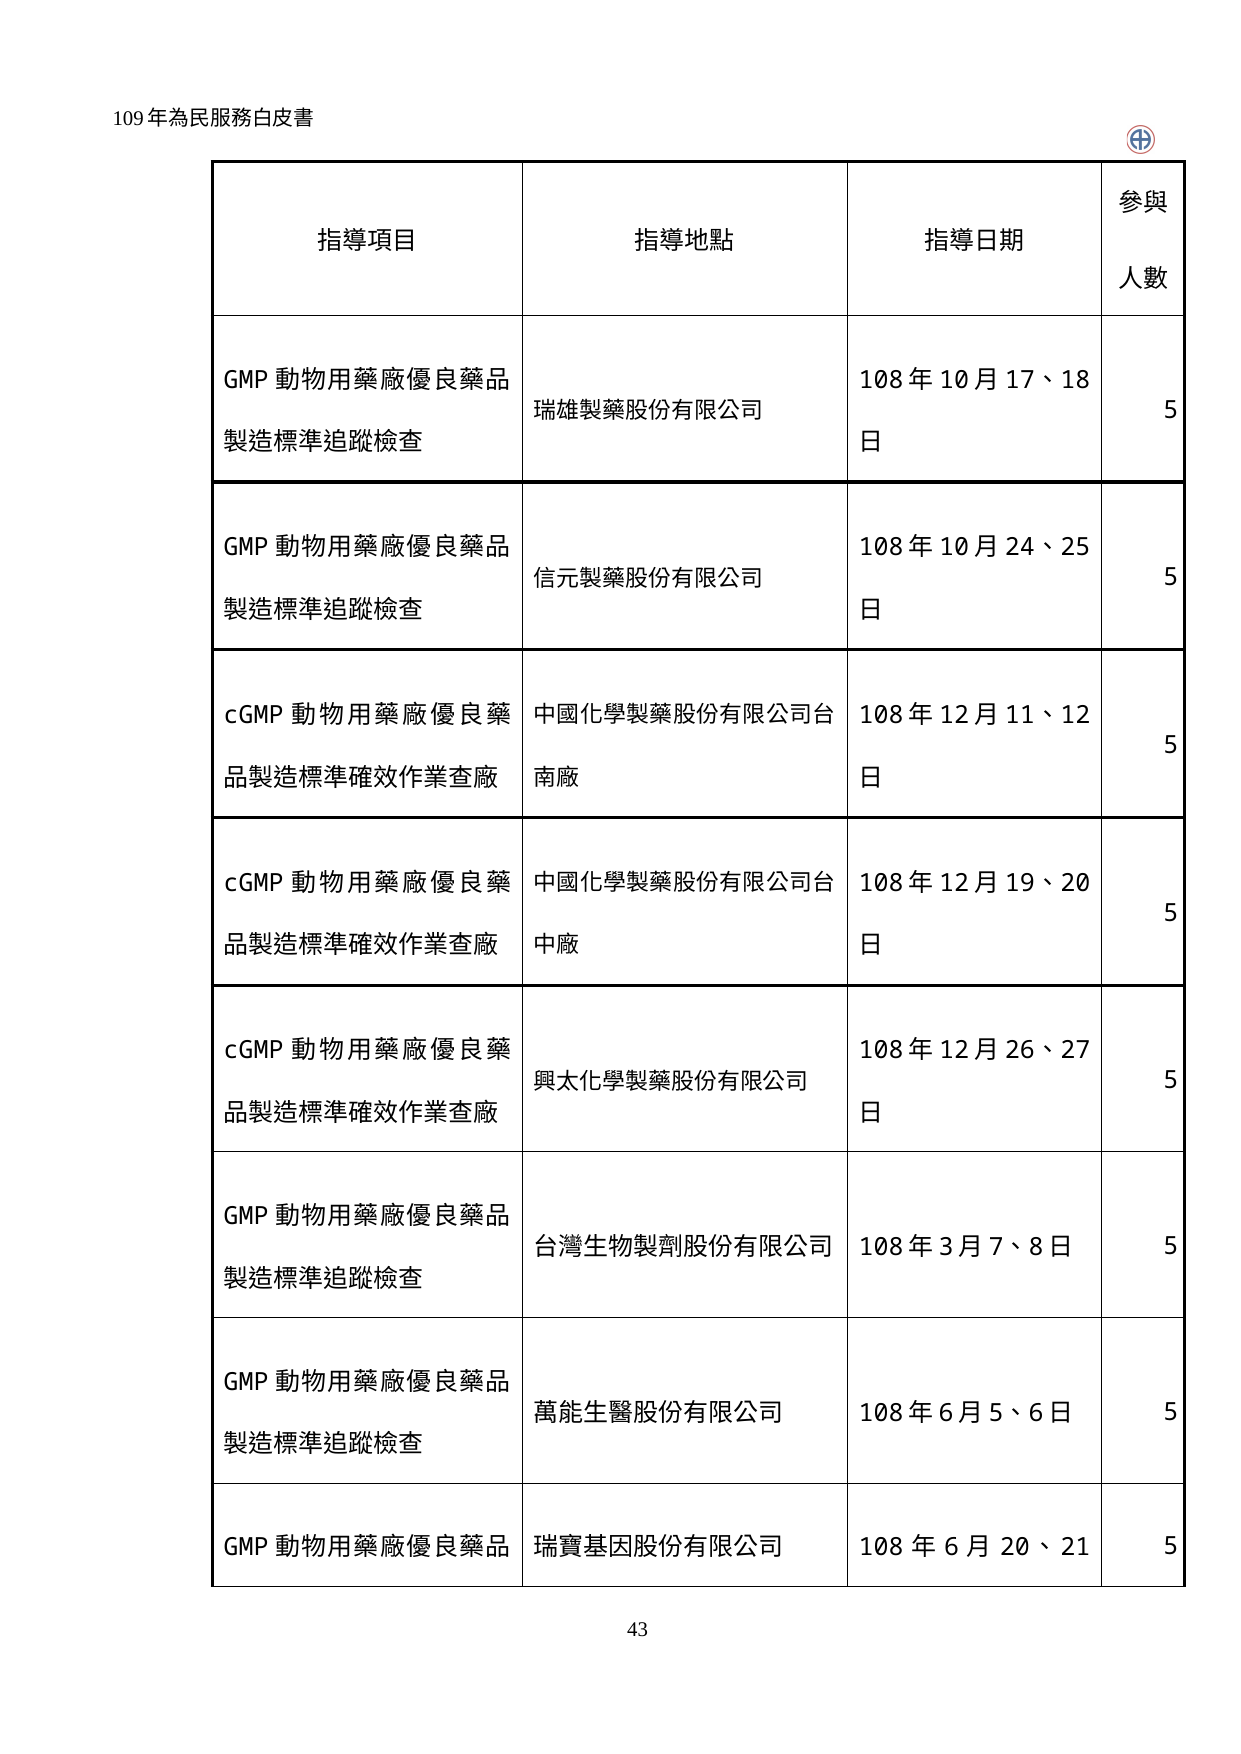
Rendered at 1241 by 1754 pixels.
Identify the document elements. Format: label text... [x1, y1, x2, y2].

table_cell GMP動物用藥廠優良藥品製造標準追蹤檢查 [214, 484, 522, 648]
table_cell 5 [1102, 1318, 1183, 1482]
table_cell 108年12月11、12日 [848, 651, 1101, 816]
table_cell 108年12月26、27日 [848, 987, 1101, 1151]
table_cell GMP動物用藥廠優良藥品製造標準追蹤檢查 [214, 316, 522, 480]
table_cell 興太化學製藥股份有限公司 [523, 987, 847, 1151]
table_cell 5 [1102, 1484, 1183, 1586]
table_cell cGMP動物用藥廠優良藥品製造標準確效作業查廠 [214, 651, 522, 816]
table_cell 中國化學製藥股份有限公司台南廠 [523, 651, 847, 816]
table_header 指導日期 [848, 163, 1101, 315]
table_cell 信元製藥股份有限公司 [523, 484, 847, 648]
table_cell 5 [1102, 316, 1183, 480]
table_cell 瑞雄製藥股份有限公司 [523, 316, 847, 480]
table_cell 萬能生醫股份有限公司 [523, 1318, 847, 1482]
table_cell 5 [1102, 651, 1183, 816]
table_cell 108年3月7、8日 [848, 1152, 1101, 1317]
table_header 指導項目 [214, 163, 522, 315]
table_cell GMP動物用藥廠優良藥品 [214, 1484, 522, 1586]
table_cell 108年6月5、6日 [848, 1318, 1101, 1482]
table_cell 瑞寶基因股份有限公司 [523, 1484, 847, 1586]
table_cell 108年6月20、21 [848, 1484, 1101, 1586]
table_cell 5 [1102, 987, 1183, 1151]
table_cell 5 [1102, 1152, 1183, 1317]
table_cell GMP動物用藥廠優良藥品製造標準追蹤檢查 [214, 1152, 522, 1317]
table_cell 5 [1102, 484, 1183, 648]
table_cell cGMP動物用藥廠優良藥品製造標準確效作業查廠 [214, 819, 522, 983]
table_cell GMP動物用藥廠優良藥品製造標準追蹤檢查 [214, 1318, 522, 1482]
table_header 指導地點 [523, 163, 847, 315]
table_cell 108年10月17、18日 [848, 316, 1101, 480]
table_cell 108年10月24、25日 [848, 484, 1101, 648]
table_header 參與 人數 [1102, 163, 1183, 315]
table_cell 台灣生物製劑股份有限公司 [523, 1152, 847, 1317]
table_cell 108年12月19、20日 [848, 819, 1101, 983]
table_cell 5 [1102, 819, 1183, 983]
table_cell 中國化學製藥股份有限公司台中廠 [523, 819, 847, 983]
table_cell cGMP動物用藥廠優良藥品製造標準確效作業查廠 [214, 987, 522, 1151]
